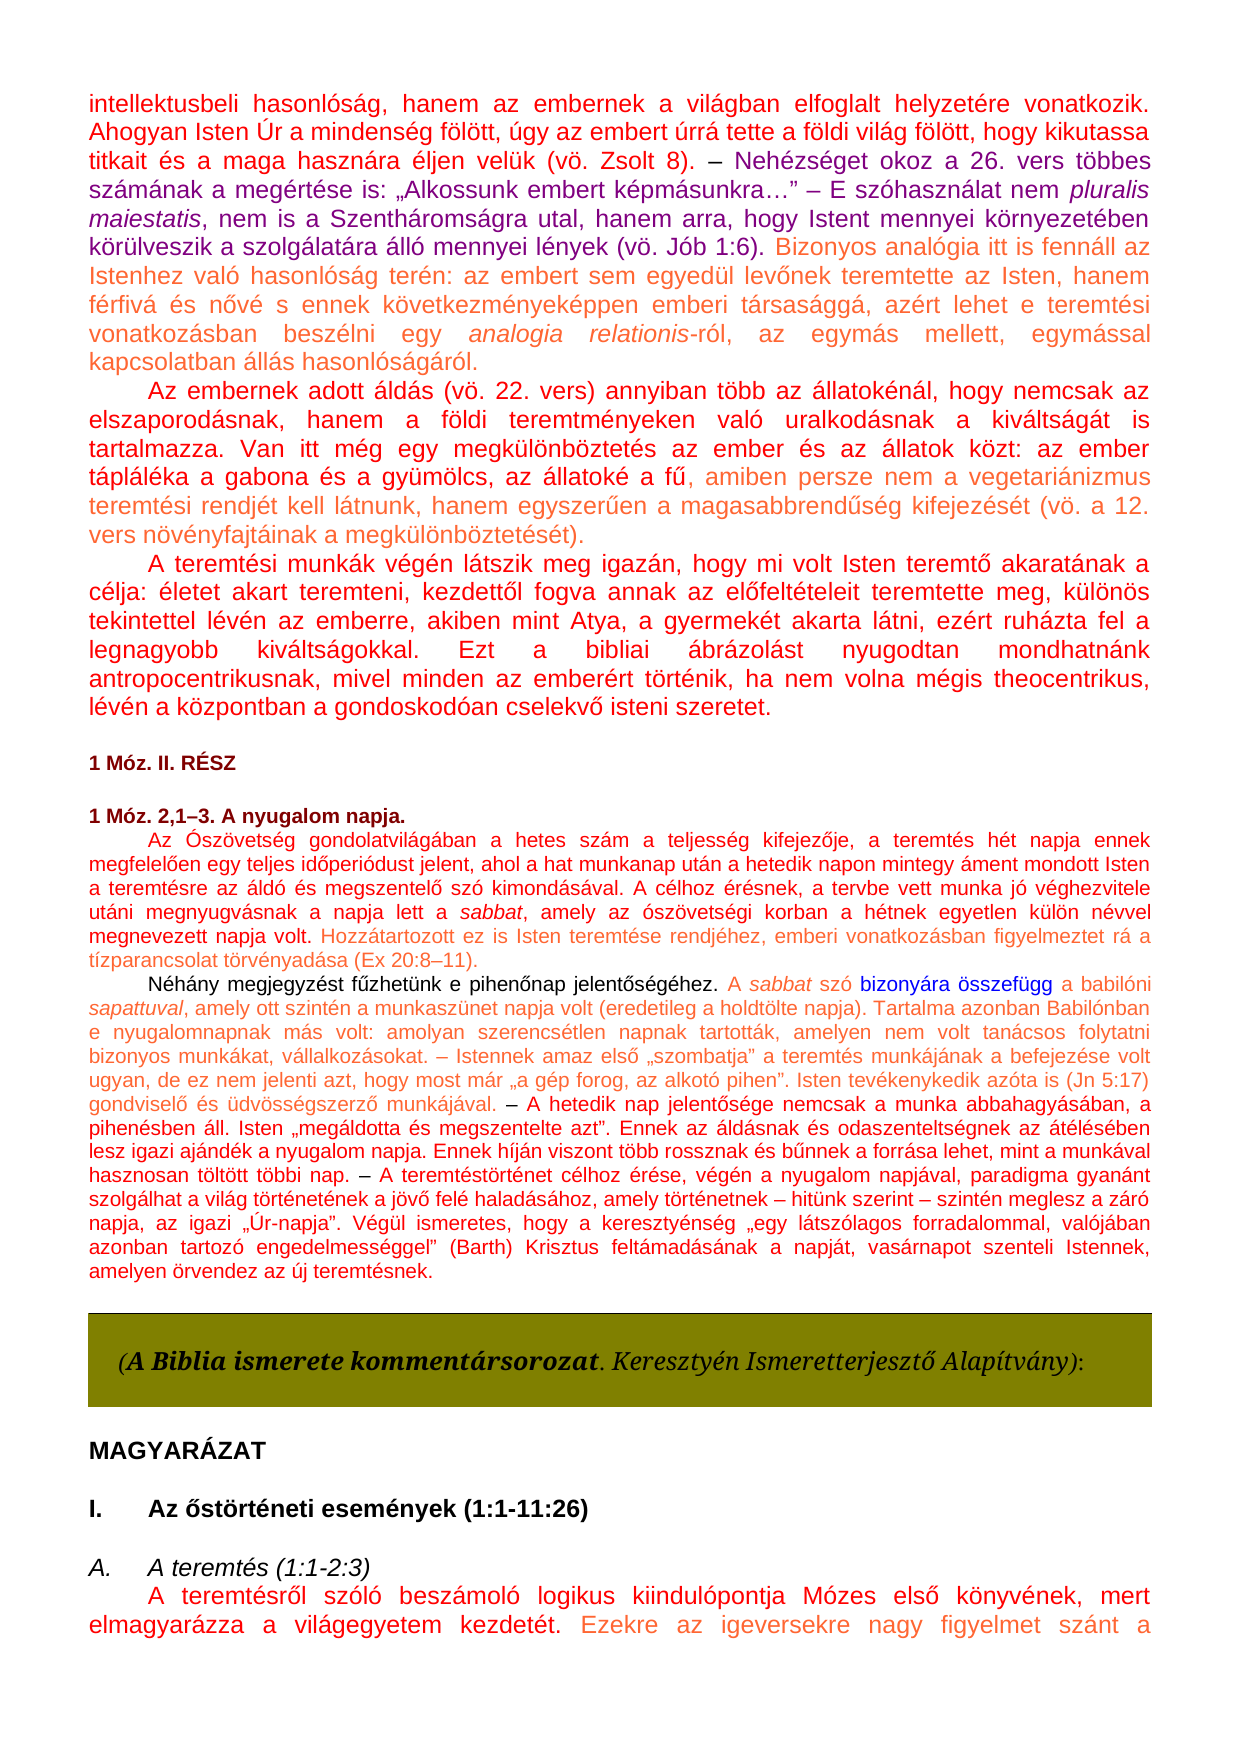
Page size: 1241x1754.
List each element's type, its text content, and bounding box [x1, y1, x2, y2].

text MAGYARÁZAT [88, 1436, 1152, 1465]
text 1 Móz. 2,1–3. A nyugalom napja. [88, 804, 1152, 828]
text Az Ószövetség gondolatvilágában a hetes szám a teljesség kifejezője, a teremtés hét napja ennek megfelelően egy teljes időperiódust jelent, ahol a hat munkanap után a hetedik napon mintegy áment mondott Isten a teremtésre az áldó és megszentelő szó kimondásával. A célhoz érésnek, a tervbe vett munka jó véghezvitele utáni megnyugvásnak a napja lett a sabbat, amely az ószövetségi korban a hétnek egyetlen külön névvel megnevezett napja volt. Hozzátartozott ez is Isten teremtése rendjéhez, emberi vonatkozásban figyelmeztet rá a tízparancsolat törvényadása (Ex 20:8–11). [88, 828, 1152, 972]
text Az embernek adott áldás (vö. 22. vers) annyiban több az állatokénál, hogy nemcsak az elszaporodásnak, hanem a földi teremtményeken való uralkodásnak a kiváltságát is tartalmazza. Van itt még egy megkülönböztetés az ember és az állatok közt: az ember tápláléka a gabona és a gyümölcs, az állatoké a fű, amiben persze nem a vegetariánizmus teremtési rendjét kell látnunk, hanem egyszerűen a magasabbrendűség kifejezését (vö. a 12. vers növényfajtáinak a megkülönböztetését). [88, 376, 1152, 548]
text Néhány megjegyzést fűzhetünk e pihenőnap jelentőségéhez. A sabbat szó bizonyára összefügg a babilóni sapattuval, amely ott szintén a munkaszünet napja volt (eredetileg a holdtölte napja). Tartalma azonban Babilónban e nyugalomnapnak más volt: amolyan szerencsétlen napnak tartották, amelyen nem volt tanácsos folytatni bizonyos munkákat, vállalkozásokat. – Istennek amaz első „szombatja” a teremtés munkájának a befejezése volt ugyan, de ez nem jelenti azt, hogy most már „a gép forog, az alkotó pihen”. Isten tevékenykedik azóta is (Jn 5:17) gondviselő és üdvösségszerző munkájával. – A hetedik nap jelentősége nemcsak a munka abbahagyásában, a pihenésben áll. Isten „megáldotta és megszentelte azt”. Ennek az áldásnak és odaszenteltségnek az átélésében lesz igazi ajándék a nyugalom napja. Ennek híján viszont több rossznak és bűnnek a forrása lehet, mint a munkával hasznosan töltött többi nap. – A teremtéstörténet célhoz érése, végén a nyugalom napjával, paradigma gyanánt szolgálhat a világ történetének a jövő felé haladásához, amely történetnek – hitünk szerint – szintén meglesz a záró napja, az igazi „Úr-napja”. Végül ismeretes, hogy a keresztyénség „egy látszólagos forradalommal, valójában azonban tartozó engedelmességgel” (Barth) Krisztus feltámadásának a napját, vasárnapot szenteli Istennek, amelyen örvendez az új teremtésnek. [88, 972, 1152, 1283]
text A teremtési munkák végén látszik meg igazán, hogy mi volt Isten teremtő akaratának a célja: életet akart teremteni, kezdettől fogva annak az előfeltételeit teremtette meg, különös tekintettel lévén az emberre, akiben mint Atya, a gyermekét akarta látni, ezért ruházta fel a legnagyobb kiváltságokkal. Ezt a bibliai ábrázolást nyugodtan mondhatnánk antropocentrikusnak, mivel minden az emberért történik, ha nem volna mégis theocentrikus, lévén a központban a gondoskodóan cselekvő isteni szeretet. [88, 548, 1152, 721]
text 1 Móz. II. RÉSZ [88, 751, 1152, 774]
text intellektusbeli hasonlóság, hanem az embernek a világban elfoglalt helyzetére vonatkozik. Ahogyan Isten Úr a mindenség fölött, úgy az embert úrrá tette a földi világ fölött, hogy kikutassa titkait és a maga hasznára éljen velük (vö. Zsolt 8). – Nehézséget okoz a 26. vers többes számának a megértése is: „Alkossunk embert képmásunkra…” – E szóhasználat nem pluralis maiestatis, nem is a Szentháromságra utal, hanem arra, hogy Istent mennyei környezetében körülveszik a szolgálatára álló mennyei lények (vö. Jób 1:6). Bizonyos analógia itt is fennáll az Istenhez való hasonlóság terén: az embert sem egyedül levőnek teremtette az Isten, hanem férfivá és nővé s ennek következményeképpen emberi társasággá, azért lehet e teremtési vonatkozásban beszélni egy analogia relationis-ról, az egymás mellett, egymással kapcsolatban állás hasonlóságáról. [88, 88, 1152, 376]
text A. A teremtés (1:1-2:3) [88, 1552, 1152, 1581]
text I. Az őstörténeti események (1:1-11:26) [88, 1494, 1152, 1523]
text (A Biblia ismerete kommentársorozat. Keresztyén Ismeretterjesztő Alapítvány): [88, 1314, 1152, 1407]
text A teremtésről szóló beszámoló logikus kiindulópontja Mózes első könyvének, mert elmagyarázza a világegyetem kezdetét. Ezekre az igeversekre nagy figyelmet szánt a [88, 1581, 1152, 1639]
